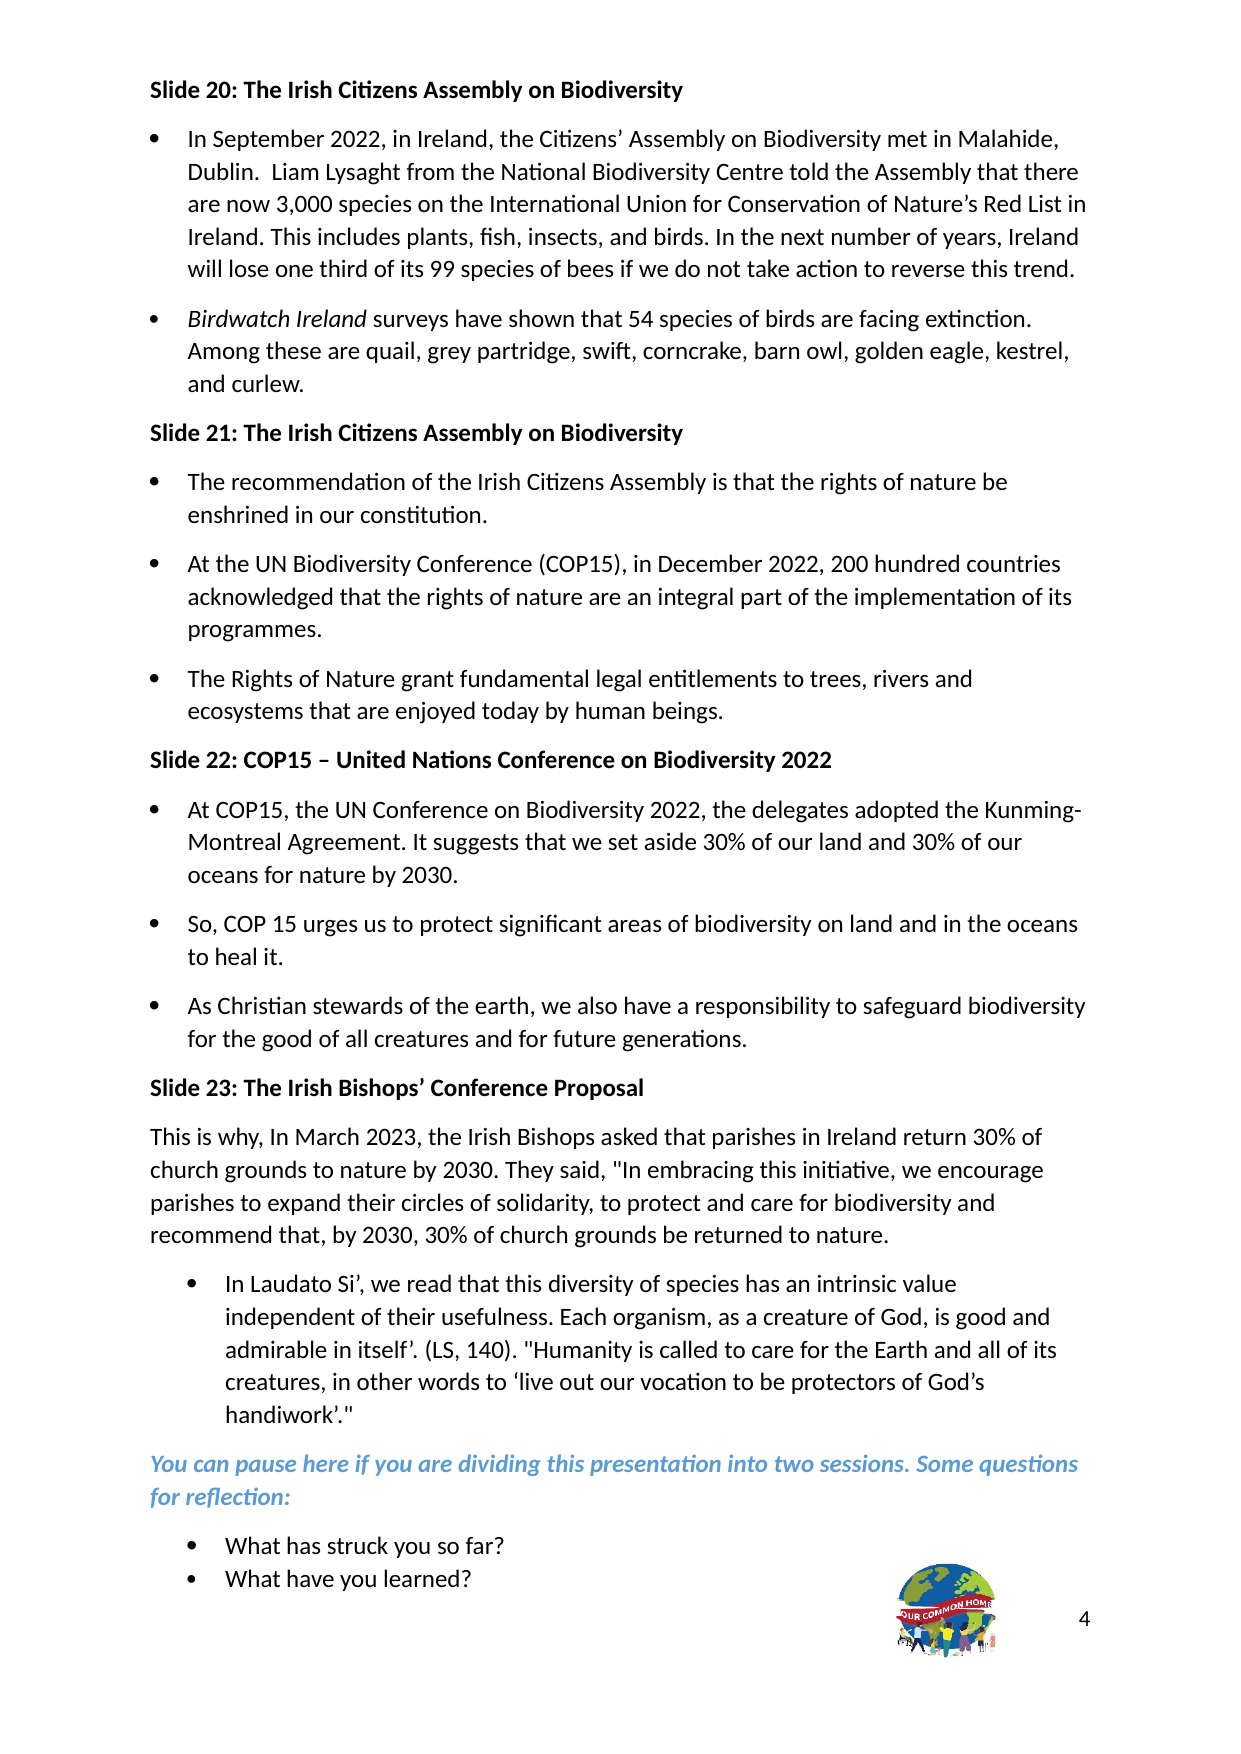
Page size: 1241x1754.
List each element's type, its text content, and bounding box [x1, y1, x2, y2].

list As Christian stewards of the earth, we also have a responsibility to safeguard biodiversity for the good of all creatures and for future generations. [150, 990, 1090, 1053]
list What has struck you so far? [187, 1530, 1090, 1561]
list [963, 1563, 1090, 1593]
list What have you learned? [187, 1563, 929, 1593]
list The Rights of Nature grant fundamental legal entitlements to trees, rivers and ecosystems that are enjoyed today by human beings. [150, 663, 1090, 726]
list In Laudato Si’, we read that this diversity of species has an intrinsic value independent of their usefulness. Each organism, as a creature of God, is good and admirable in itself’. (LS, 140). "Humanity is called to care for the Earth and all of its creatures, in other words to ‘live out our vocation to be protectors of God’s handiwork’." [187, 1268, 1090, 1429]
list The recommendation of the Irish Citizens Assembly is that the rights of nature be enshrined in our constitution. [150, 466, 1090, 529]
text Slide 20: The Irish Citizens Assembly on Biodiversity [150, 74, 1090, 104]
list At the UN Biodiversity Conference (COP15), in December 2022, 200 hundred countries acknowledged that the rights of nature are an integral part of the implementation of its programmes. [150, 548, 1090, 644]
list Birdwatch Ireland surveys have shown that 54 species of birds are facing extinction. Among these are quail, grey partridge, swift, corncrake, barn owl, golden eagle, kestrel, and curlew. [150, 303, 1090, 398]
list In September 2022, in Ireland, the Citizens’ Assembly on Biodiversity met in Malahide, Dublin. Liam Lysaght from the National Biodiversity Centre told the Assembly that there are now 3,000 species on the International Union for Conservation of Nature’s Red List in Ireland. This includes plants, fish, insects, and birds. In the next number of years, Ireland will lose one third of its 99 species of bees if we do not take action to reverse this trend. [150, 123, 1090, 284]
text You can pause here if you are dividing this presentation into two sessions. Some questions for reflection: [150, 1448, 1090, 1511]
text Slide 22: COP15 – United Nations Conference on Biodiversity 2022 [150, 745, 1090, 775]
text Slide 21: The Irish Citizens Assembly on Biodiversity [150, 417, 1090, 448]
list At COP15, the UN Conference on Biodiversity 2022, the delegates adopted the Kunming-Montreal Agreement. It suggests that we set aside 30% of our land and 30% of our oceans for nature by 2030. [150, 794, 1090, 890]
text This is why, In March 2023, the Irish Bishops asked that parishes in Ireland return 30% of church grounds to nature by 2030. They said, "In embracing this initiative, we encourage parishes to expand their circles of solidarity, to protect and care for biodiversity and recommend that, by 2030, 30% of church grounds be returned to nature. [150, 1121, 1090, 1250]
list So, COP 15 urges us to protect significant areas of biodiversity on land and in the oceans to heal it. [150, 908, 1090, 972]
text Slide 23: The Irish Bishops’ Conference Proposal [150, 1072, 1090, 1103]
